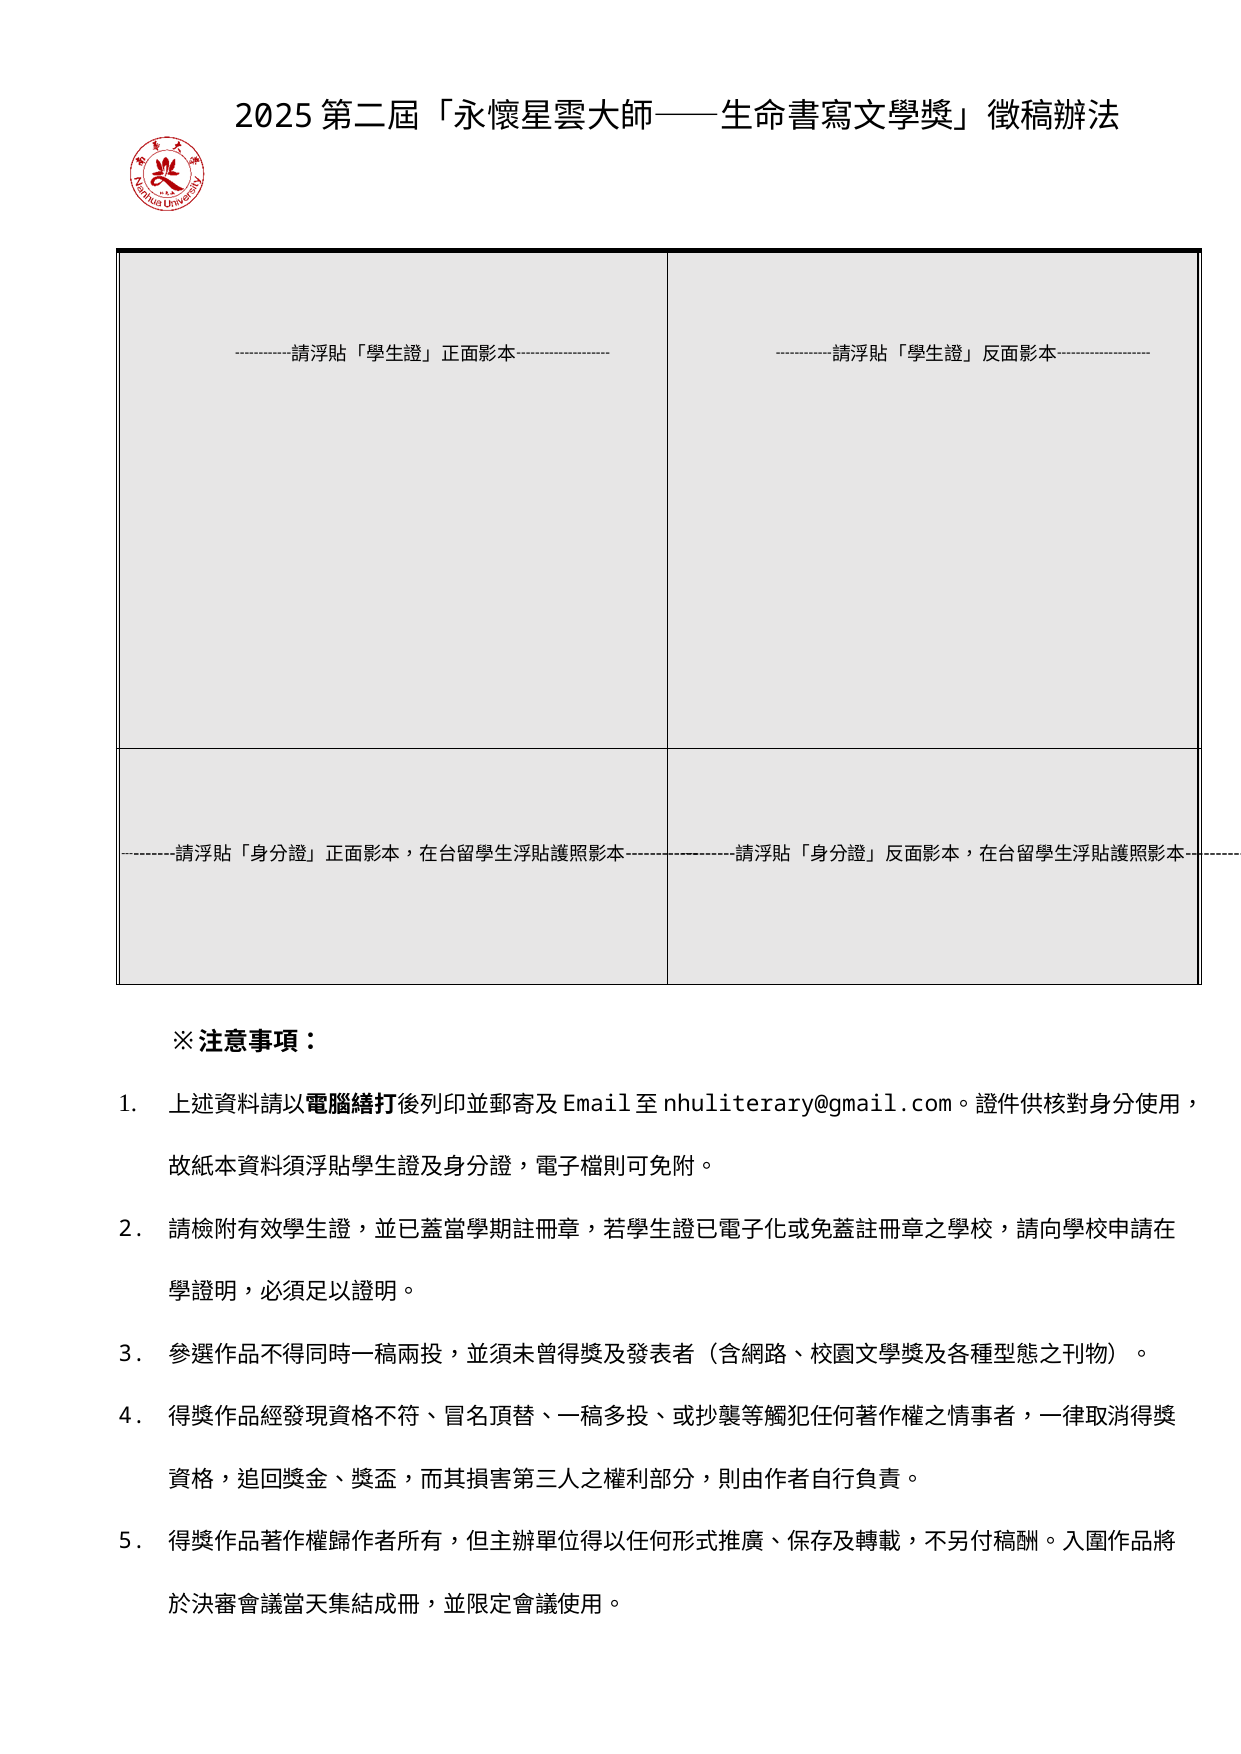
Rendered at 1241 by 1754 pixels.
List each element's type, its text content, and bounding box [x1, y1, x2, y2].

text ※注意事項： [168, 998, 1181, 1061]
list 得獎作品著作權歸作者所有，但主辦單位得以任何形式推廣、保存及轉載，不另付稿酬。入圍作品將於決審會議當天集結成冊，並限定會議使用。 [118, 1498, 1181, 1623]
list 參選作品不得同時一稿兩投，並須未曾得獎及發表者（含網路、校園文學獎及各種型態之刊物）。 [118, 1311, 1181, 1373]
list 上述資料請以電腦繕打後列印並郵寄及Email至nhuliterary@gmail.com。證件供核對身分使用，故紙本資料須浮貼學生證及身分證，電子檔則可免附。 [118, 1061, 1181, 1186]
table_cell ------------請浮貼「學生證」反面影本-------------------- [668, 253, 1197, 748]
table_cell ------------請浮貼「學生證」正面影本-------------------- [120, 253, 667, 748]
table_cell ----------請浮貼「身分證」正面影本，在台留學生浮貼護照影本------------------ [120, 749, 667, 984]
list 得獎作品經發現資格不符、冒名頂替、一稿多投、或抄襲等觸犯任何著作權之情事者，一律取消得獎資格，追回獎金、獎盃，而其損害第三人之權利部分，則由作者自行負責。 [118, 1373, 1181, 1498]
table_cell ----------請浮貼「身分證」反面影本，在台留學生浮貼護照影本---------- [668, 749, 1197, 984]
list 請檢附有效學生證，並已蓋當學期註冊章，若學生證已電子化或免蓋註冊章之學校，請向學校申請在學證明，必須足以證明。 [118, 1186, 1181, 1311]
